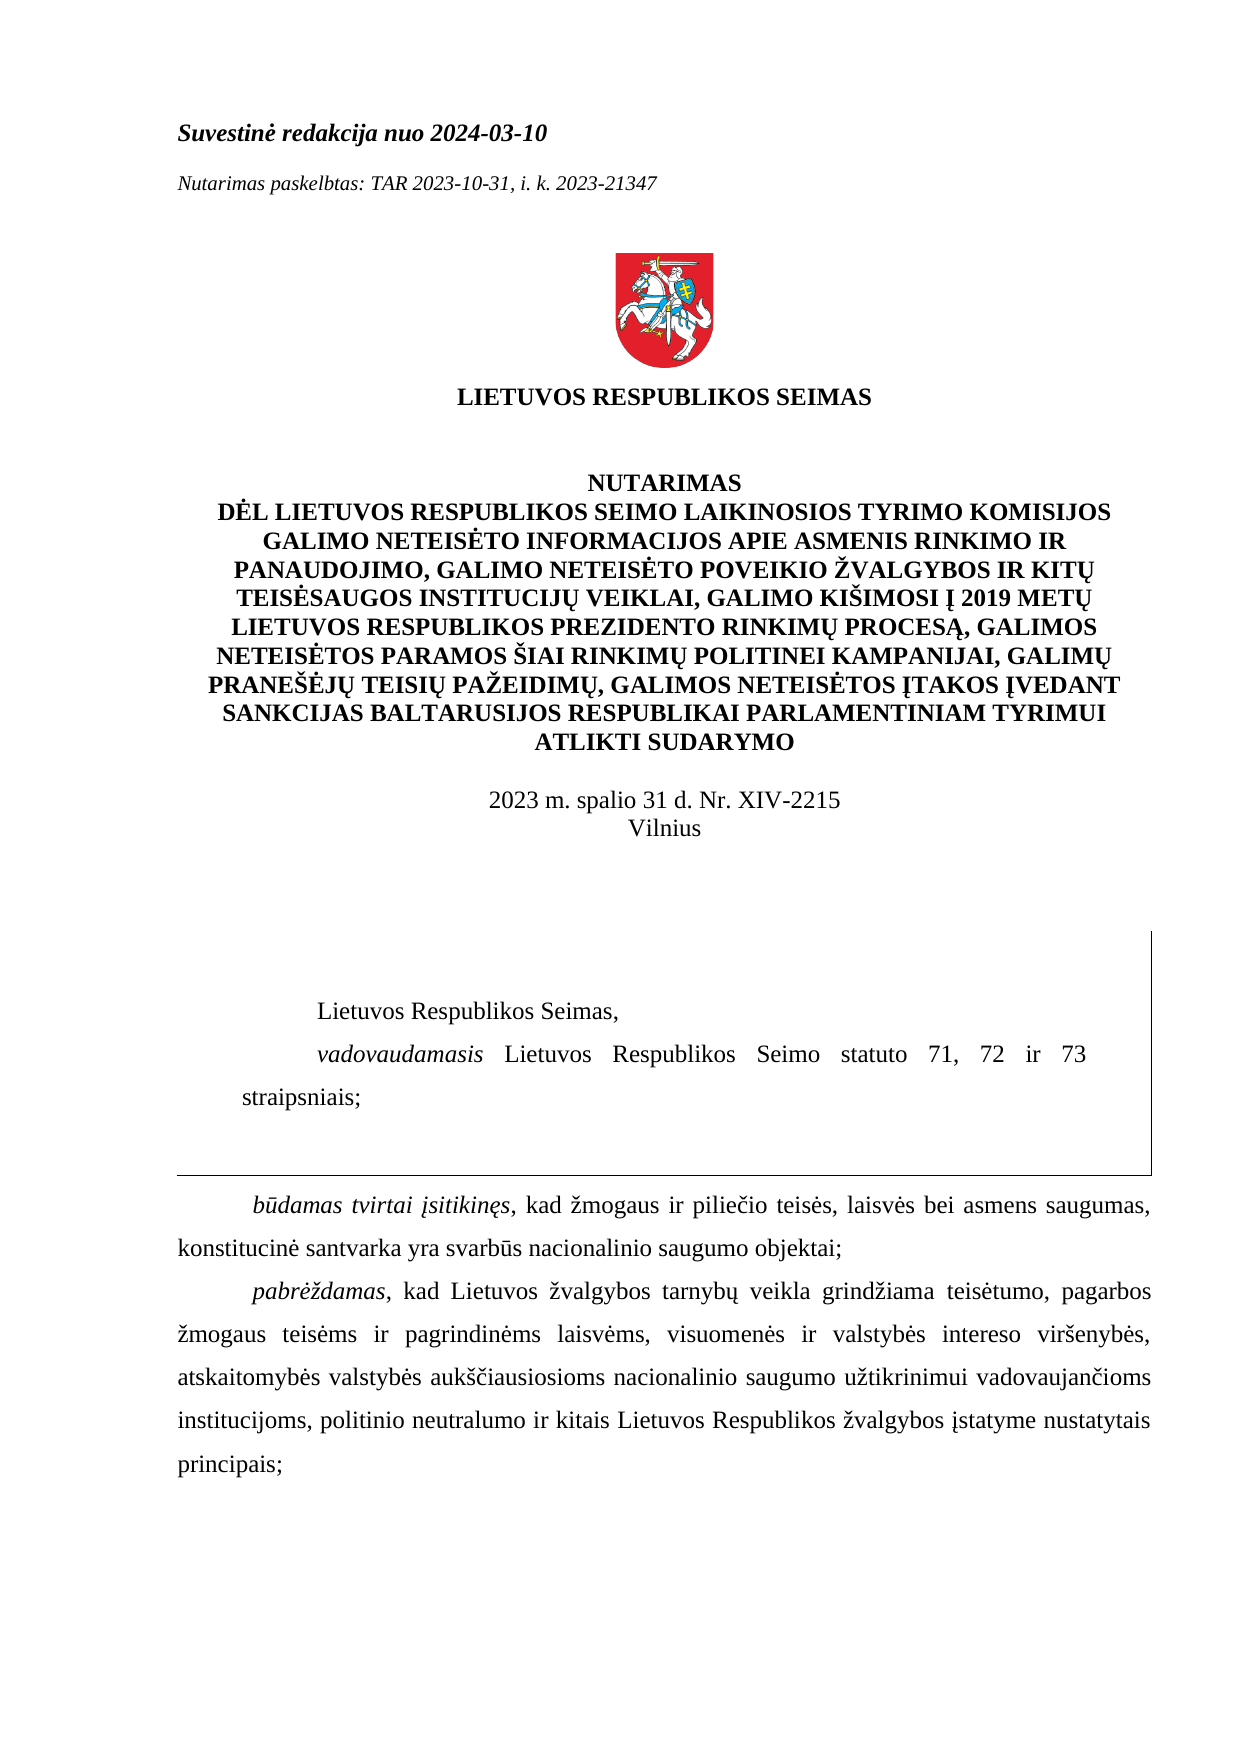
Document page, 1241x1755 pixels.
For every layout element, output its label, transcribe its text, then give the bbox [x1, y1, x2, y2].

text Vilnius [177, 813, 1152, 842]
text vadovaudamasis Lietuvos Respublikos Seimo statuto 71, 72 ir 73 straipsniais; [177, 974, 1152, 1175]
text NUTARIMAS [177, 468, 1152, 497]
text LIETUVOS RESPUBLIKOS SEIMAS [177, 382, 1152, 411]
text Suvestinė redakcija nuo 2024-03-10 [177, 118, 1152, 147]
text DĖL LIETUVOS RESPUBLIKOS SEIMO LAIKINOSIOS TYRIMO KOMISIJOS GALIMO NETEISĖTO INFORMACIJOS APIE ASMENIS RINKIMO IR PANAUDOJIMO, GALIMO NETEISĖTO POVEIKIO ŽVALGYBOS IR KITŲ TEISĖSAUGOS INSTITUCIJŲ VEIKLAI, GALIMO KIŠIMOSI Į 2019 METŲ LIETUVOS RESPUBLIKOS PREZIDENTO RINKIMŲ PROCESĄ, GALIMOS NETEISĖTOS PARAMOS ŠIAI RINKIMŲ POLITINEI KAMPANIJAI, GALIMŲ PRANEŠĖJŲ TEISIŲ PAŽEIDIMŲ, GALIMOS NETEISĖTOS ĮTAKOS ĮVEDANT SANKCIJAS BALTARUSIJOS RESPUBLIKAI PARLAMENTINIAM TYRIMUI ATLIKTI SUDARYMO [177, 497, 1152, 756]
text 2023 m. spalio 31 d. Nr. XIV-2215 [177, 785, 1152, 813]
text būdamas tvirtai įsitikinęs, kad žmogaus ir piliečio teisės, laisvės bei asmens saugumas, konstitucinė santvarka yra svarbūs nacionalinio saugumo objektai; [177, 1190, 1152, 1262]
text Lietuvos Respublikos Seimas, [177, 931, 1151, 974]
text pabrėždamas, kad Lietuvos žvalgybos tarnybų veikla grindžiama teisėtumo, pagarbos žmogaus teisėms ir pagrindinėms laisvėms, visuomenės ir valstybės intereso viršenybės, atskaitomybės valstybės aukščiausiosioms nacionalinio saugumo užtikrinimui vadovaujančioms institucijoms, politinio neutralumo ir kitais Lietuvos Respublikos žvalgybos įstatyme nustatytais principais; [177, 1276, 1152, 1477]
text Nutarimas paskelbtas: TAR 2023-10-31, i. k. 2023-21347 [177, 171, 1152, 195]
